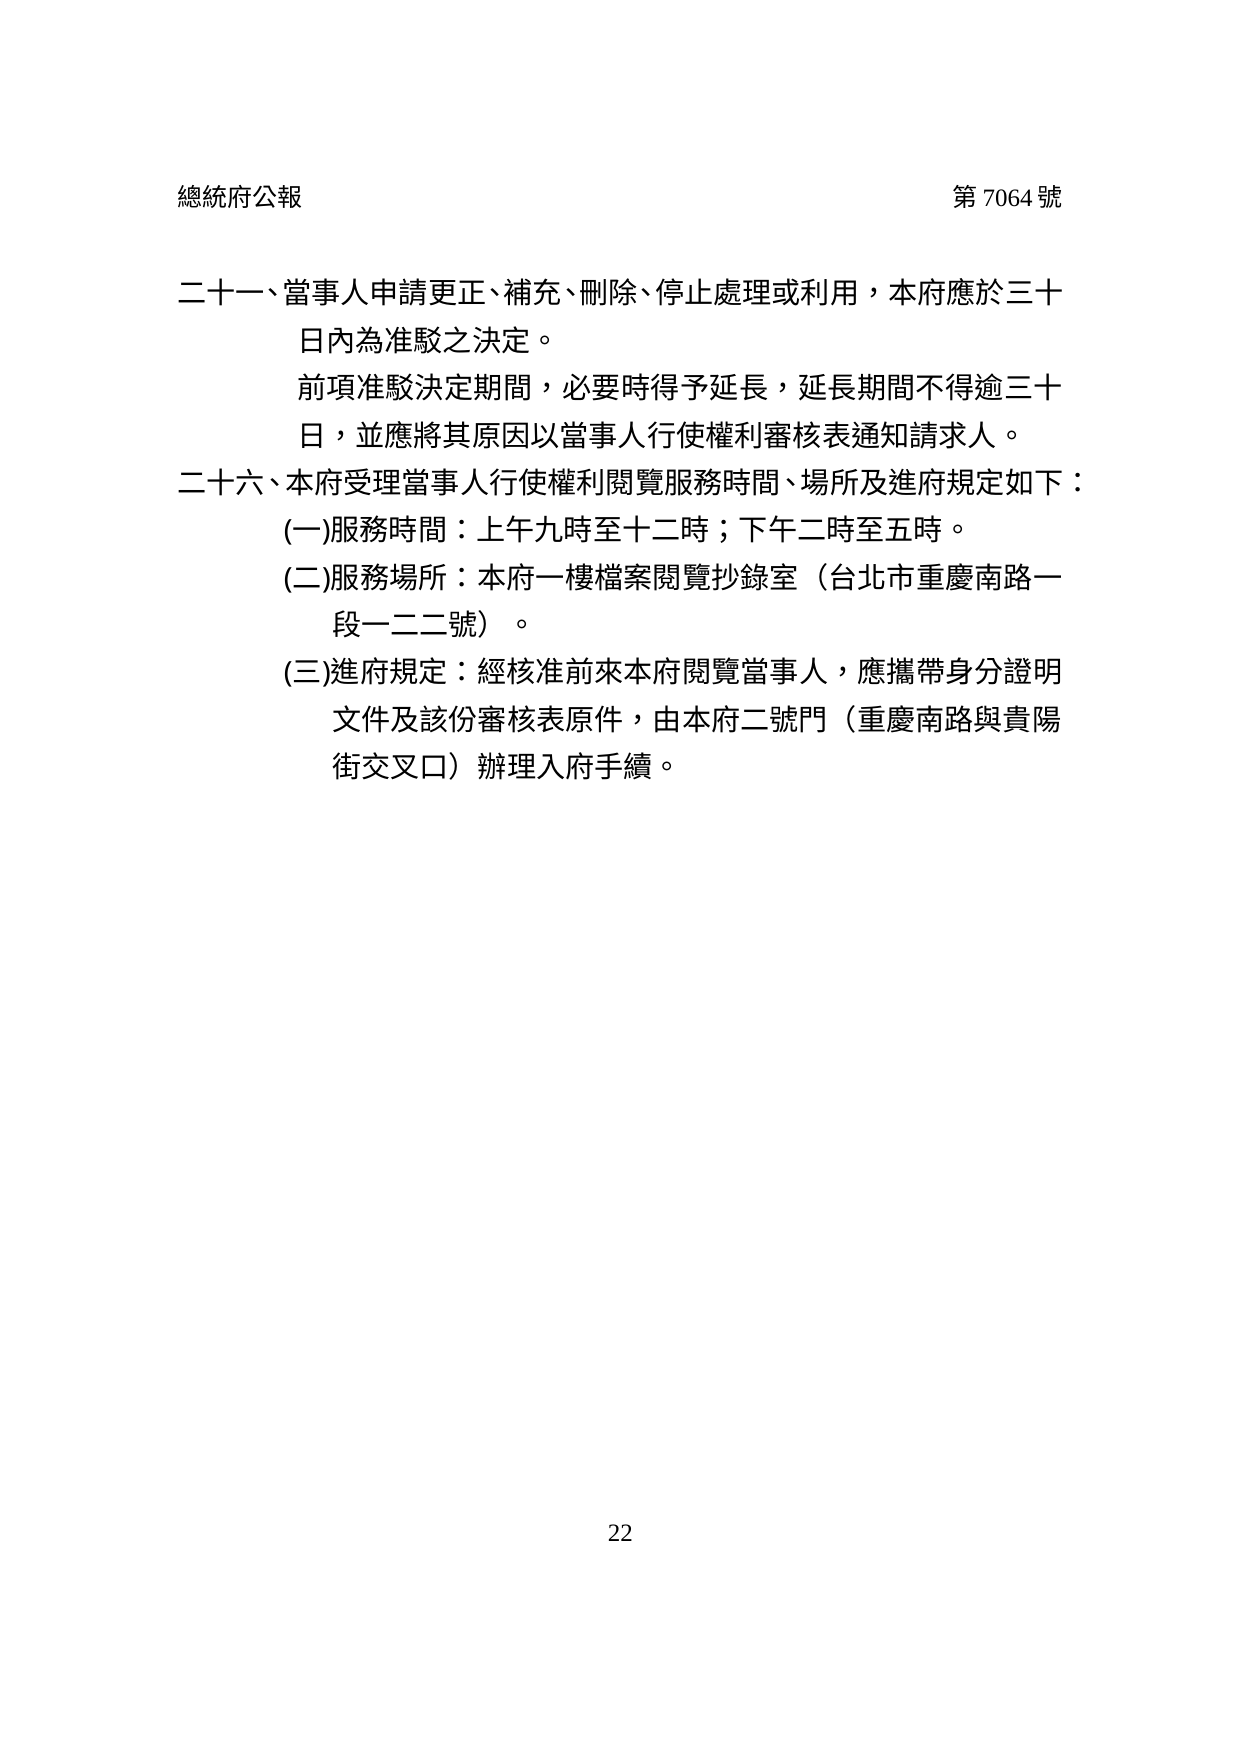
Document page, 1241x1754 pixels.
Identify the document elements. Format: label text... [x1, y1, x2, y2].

text 二十一、當事人申請更正、補充、刪除、停止處理或利用，本府應於三十日內為准駁之決定。 [177, 266, 1063, 361]
text (三)進府規定：經核准前來本府閱覽當事人，應攜帶身分證明文件及該份審核表原件，由本府二號門（重慶南路與貴陽街交叉口）辦理入府手續。 [284, 645, 1063, 787]
text (一)服務時間：上午九時至十二時；下午二時至五時。 [284, 503, 1063, 550]
text 二十六、本府受理當事人行使權利閱覽服務時間、場所及進府規定如下： [177, 455, 1063, 503]
text 前項准駁決定期間，必要時得予延長，延長期間不得逾三十日，並應將其原因以當事人行使權利審核表通知請求人。 [297, 361, 1063, 455]
text (二)服務場所：本府一樓檔案閱覽抄錄室（台北市重慶南路一段一二二號）。 [284, 550, 1063, 645]
